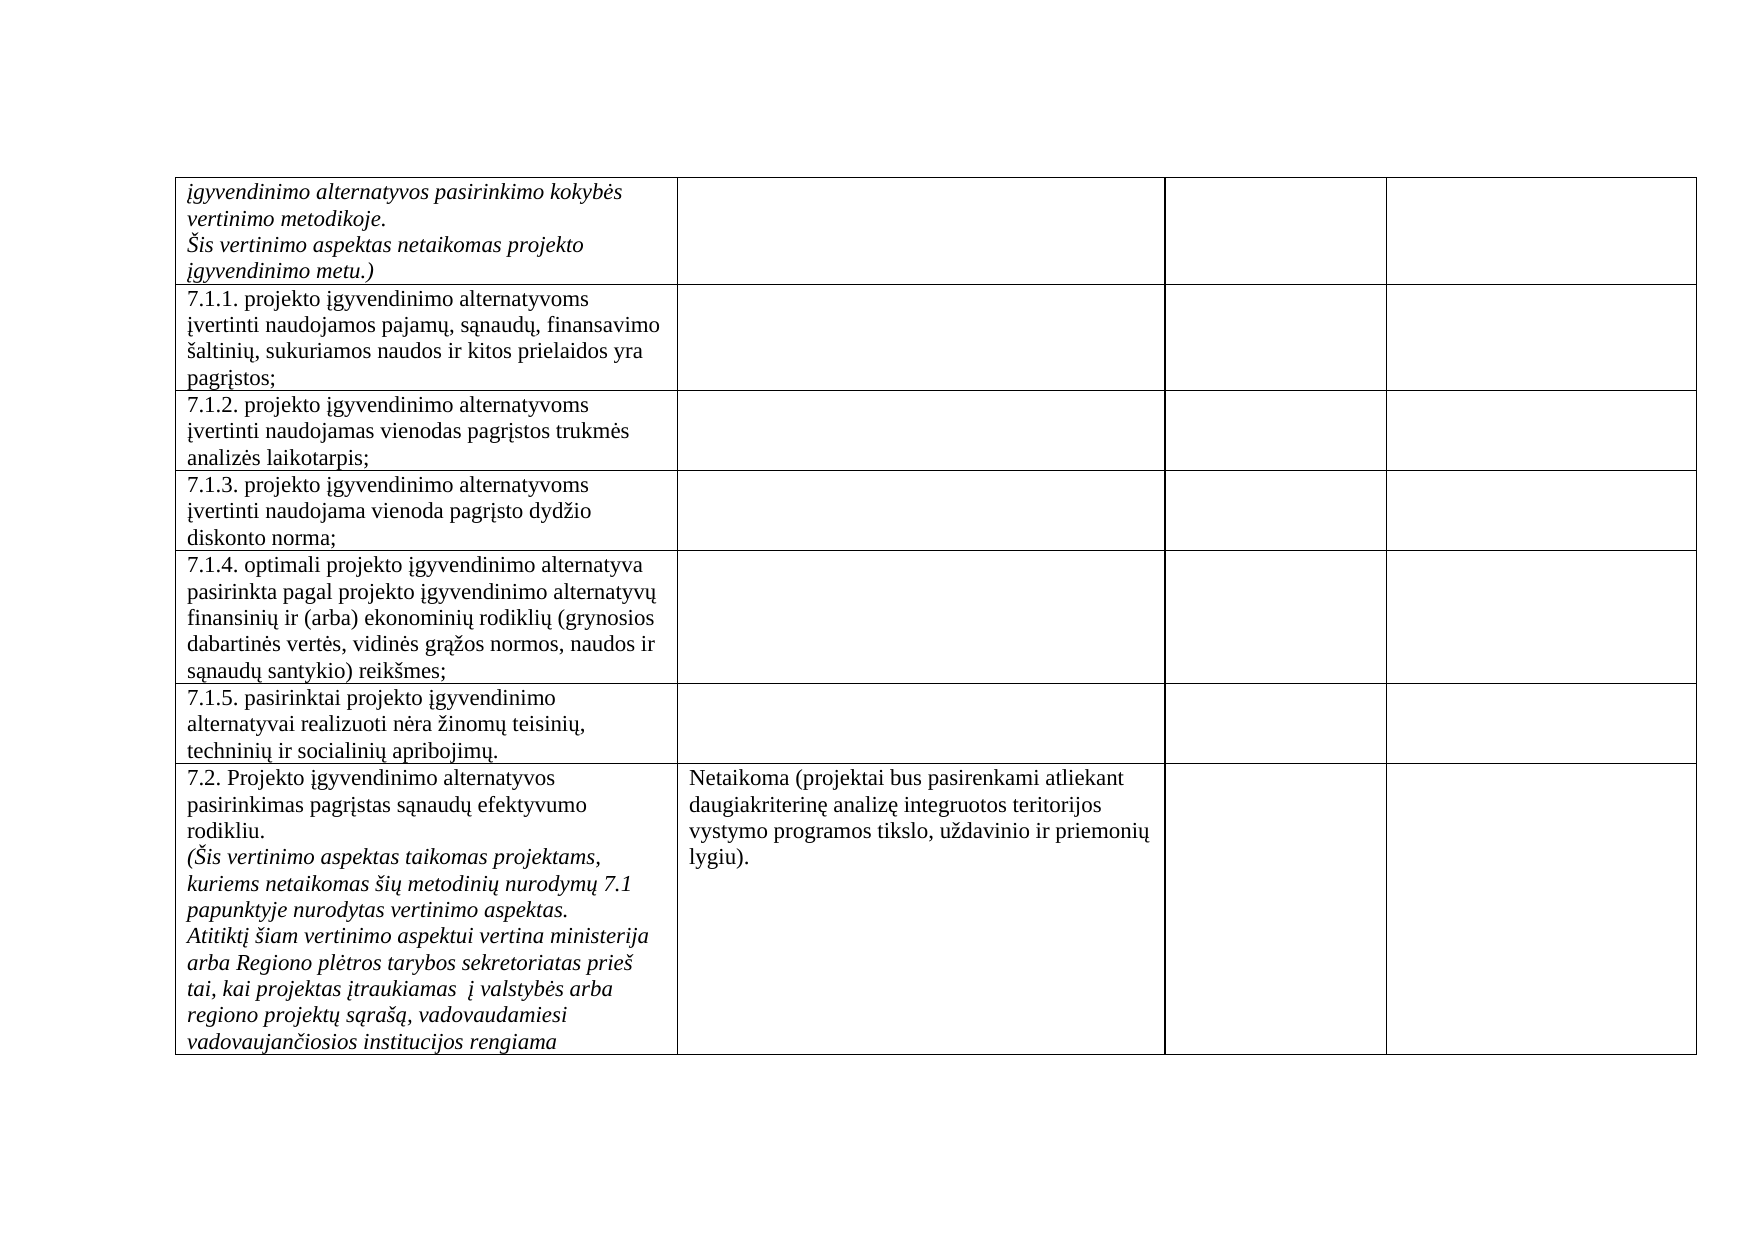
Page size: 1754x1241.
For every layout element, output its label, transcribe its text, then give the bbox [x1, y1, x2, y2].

table_cell [678, 391, 1164, 470]
table_cell 7.1.2. projekto įgyvendinimo alternatyvoms įvertinti naudojamas vienodas pagrįstos trukmės analizės laikotarpis; [176, 391, 677, 470]
table_cell [1166, 551, 1386, 683]
table_cell [1166, 684, 1386, 763]
table_cell [1166, 764, 1386, 1054]
table_cell [1166, 285, 1386, 390]
table_cell [1166, 391, 1386, 470]
table_cell [678, 551, 1164, 683]
table_cell [1387, 285, 1696, 390]
table_cell [1387, 684, 1696, 763]
table_cell [678, 684, 1164, 763]
table_cell [678, 471, 1164, 550]
table_cell [1387, 764, 1696, 1054]
table_cell [1387, 471, 1696, 550]
table_cell 7.1.3. projekto įgyvendinimo alternatyvoms įvertinti naudojama vienoda pagrįsto dydžio diskonto norma; [176, 471, 677, 550]
table_cell [1166, 178, 1386, 284]
table_cell [1387, 551, 1696, 683]
table_cell [1387, 391, 1696, 470]
table_cell [678, 178, 1164, 284]
table_cell 7.1.4. optimali projekto įgyvendinimo alternatyva pasirinkta pagal projekto įgyvendinimo alternatyvų finansinių ir (arba) ekonominių rodiklių (grynosios dabartinės vertės, vidinės grąžos normos, naudos ir sąnaudų santykio) reikšmes; [176, 551, 677, 683]
table_cell Netaikoma (projektai bus pasirenkami atliekant daugiakriterinę analizę integruotos teritorijos vystymo programos tikslo, uždavinio ir priemonių lygiu). [678, 764, 1164, 1054]
table_cell 7.1.5. pasirinktai projekto įgyvendinimo alternatyvai realizuoti nėra žinomų teisinių, techninių ir socialinių apribojimų. [176, 684, 677, 763]
table_cell įgyvendinimo alternatyvos pasirinkimo kokybės vertinimo metodikoje. Šis vertinimo aspektas netaikomas projekto įgyvendinimo metu.) [176, 178, 677, 284]
table_cell 7.2. Projekto įgyvendinimo alternatyvos pasirinkimas pagrįstas sąnaudų efektyvumo rodikliu. (Šis vertinimo aspektas taikomas projektams, kuriems netaikomas šių metodinių nurodymų 7.1 papunktyje nurodytas vertinimo aspektas. Atitiktį šiam vertinimo aspektui vertina ministerija arba Regiono plėtros tarybos sekretoriatas prieš tai, kai projektas įtraukiamas į valstybės arba regiono projektų sąrašą, vadovaudamiesi vadovaujančiosios institucijos rengiama [176, 764, 677, 1054]
table_cell [1166, 471, 1386, 550]
table_cell [678, 285, 1164, 390]
table_cell 7.1.1. projekto įgyvendinimo alternatyvoms įvertinti naudojamos pajamų, sąnaudų, finansavimo šaltinių, sukuriamos naudos ir kitos prielaidos yra pagrįstos; [176, 285, 677, 390]
table_cell [1387, 178, 1696, 284]
